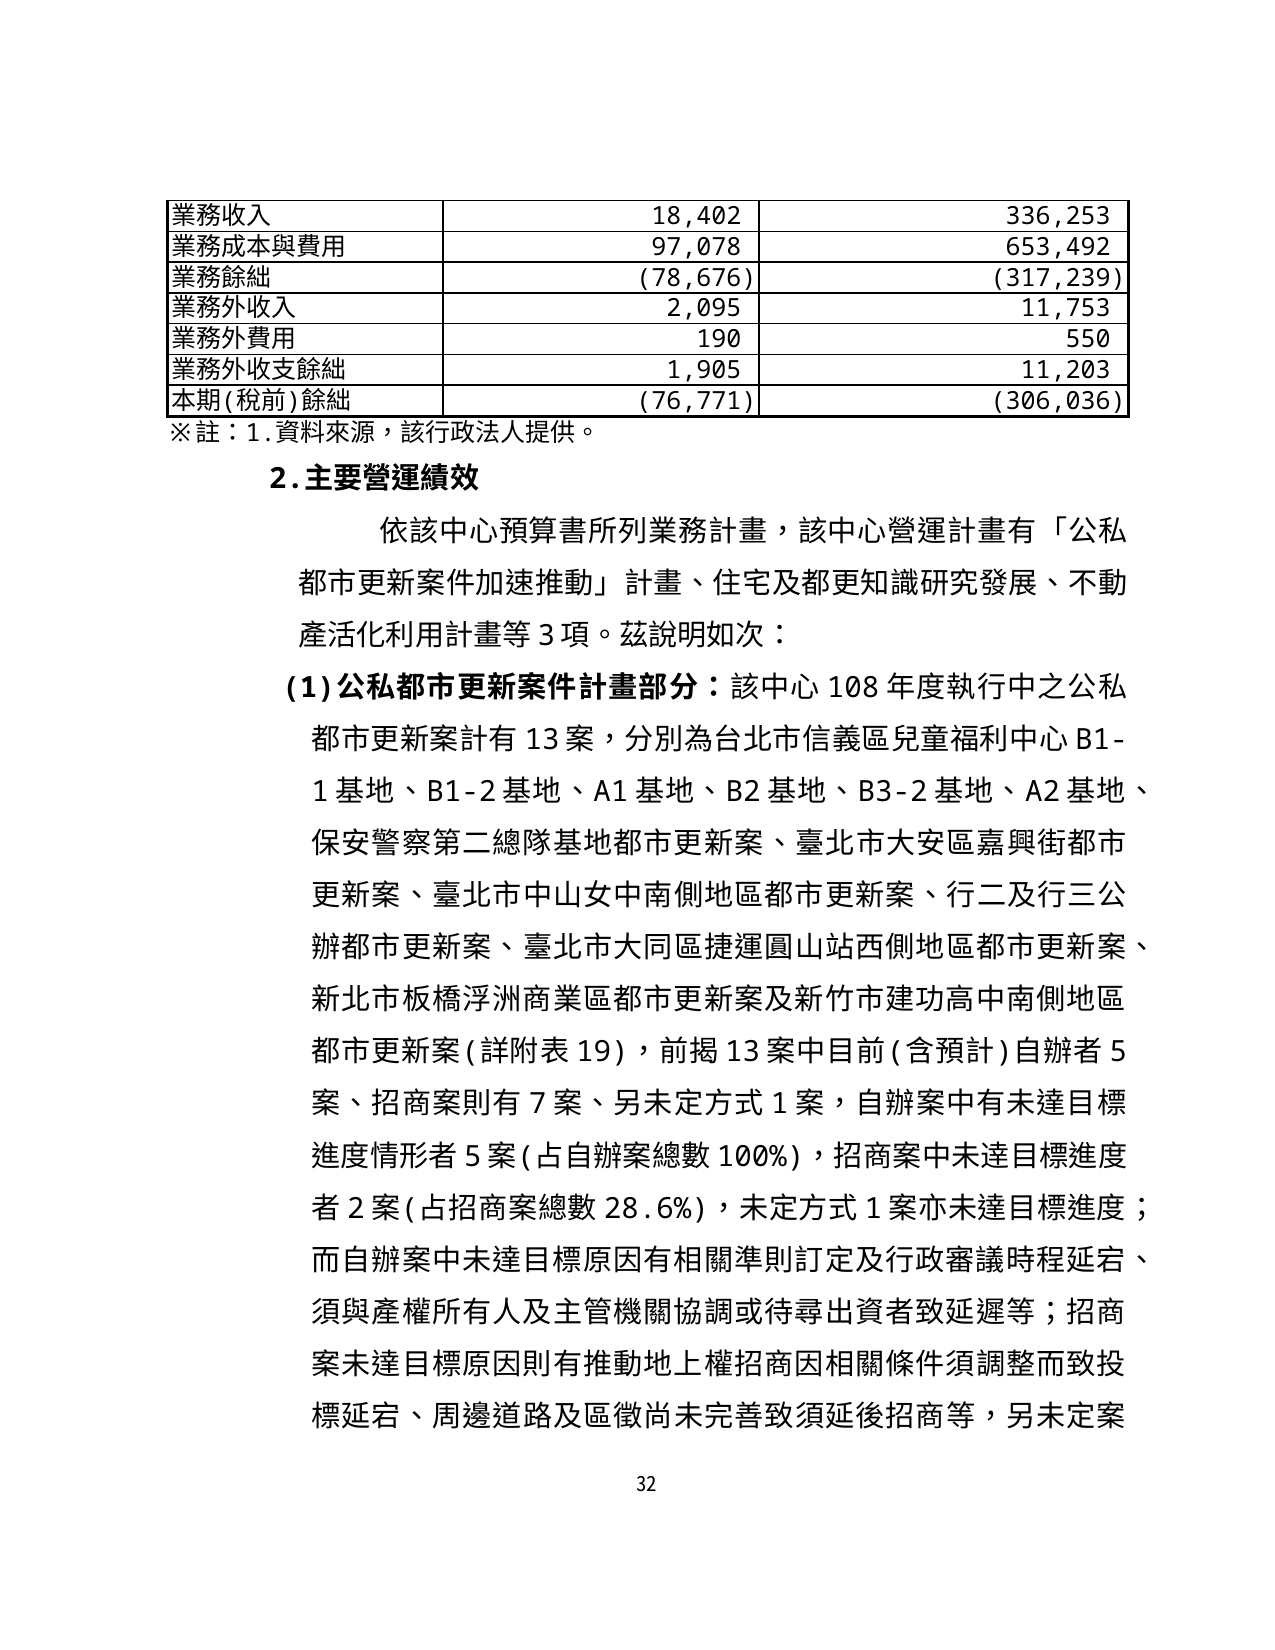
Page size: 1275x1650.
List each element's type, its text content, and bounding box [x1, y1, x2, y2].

table_cell 業務外收支餘絀 [169, 355, 442, 384]
table_cell 190 [444, 324, 758, 353]
table_cell (317,239) [760, 263, 1127, 292]
table_cell 業務收入 [169, 201, 442, 231]
table_cell 業務外費用 [169, 324, 442, 353]
table_cell 業務餘絀 [169, 263, 442, 292]
table_cell 2,095 [444, 294, 758, 323]
table_cell 18,402 [444, 201, 758, 231]
table_cell 97,078 [444, 232, 758, 261]
table_cell 550 [760, 324, 1127, 353]
table_cell 業務成本與費用 [169, 232, 442, 261]
text (1)公私都市更新案件計畫部分：該中心108年度執行中之公私都市更新案計有13案，分別為台北市信義區兒童福利中心B1-1基地、B1-2基地、A1基地、B2基地、B3-2基地、A2基地、保安警察第二總隊基地都市更新案、臺北市大安區嘉興街都市更新案、臺北市中山女中南側地區都市更新案、行二及行三公辦都市更新案、臺北市大同區捷運圓山站西側地區都市更新案、新北市板橋浮洲商業區都市更新案及新竹市建功高中南側地區都市更新案(詳附表19)，前揭13案中目前(含預計)自辦者5案、招商案則有7案、另未定方式1案，自辦案中有未達目標進度情形者5案(占自辦案總數100%)，招商案中未逹目標進度者2案(占招商案總數28.6%)，未定方式1案亦未達目標進度；而自辦案中未達目標原因有相關準則訂定及行政審議時程延宕、須與產權所有人及主管機關協調或待尋出資者致延遲等；招商案未達目標原因則有推動地上權招商因相關條件須調整而致投標延宕、周邊道路及區徵尚未完善致須延後招商等，另未定案部分則係尚須先與公、私地主協調整合再確認是否須辦理都市計畫變更等始得進行後續作業。 [282, 656, 1127, 1437]
text 依該中心預算書所列業務計畫，該中心營運計畫有「公私都市更新案件加速推動」計畫、住宅及都更知識研究發展、不動產活化利用計畫等3項。茲說明如次： [269, 499, 1127, 656]
text ※註：1.資料來源，該行政法人提供。 [165, 418, 1127, 447]
table_cell (78,676) [444, 263, 758, 292]
table_cell 1,905 [444, 355, 758, 384]
table_cell (306,036) [760, 386, 1127, 415]
table_cell 336,253 [760, 201, 1127, 231]
table_cell 653,492 [760, 232, 1127, 261]
table_cell 業務外收入 [169, 294, 442, 323]
table_cell (76,771) [444, 386, 758, 415]
text 2.主要營運績效 [269, 447, 1127, 499]
table_cell 11,753 [760, 294, 1127, 323]
table_cell 本期(稅前)餘絀 [169, 386, 442, 415]
table_cell 11,203 [760, 355, 1127, 384]
